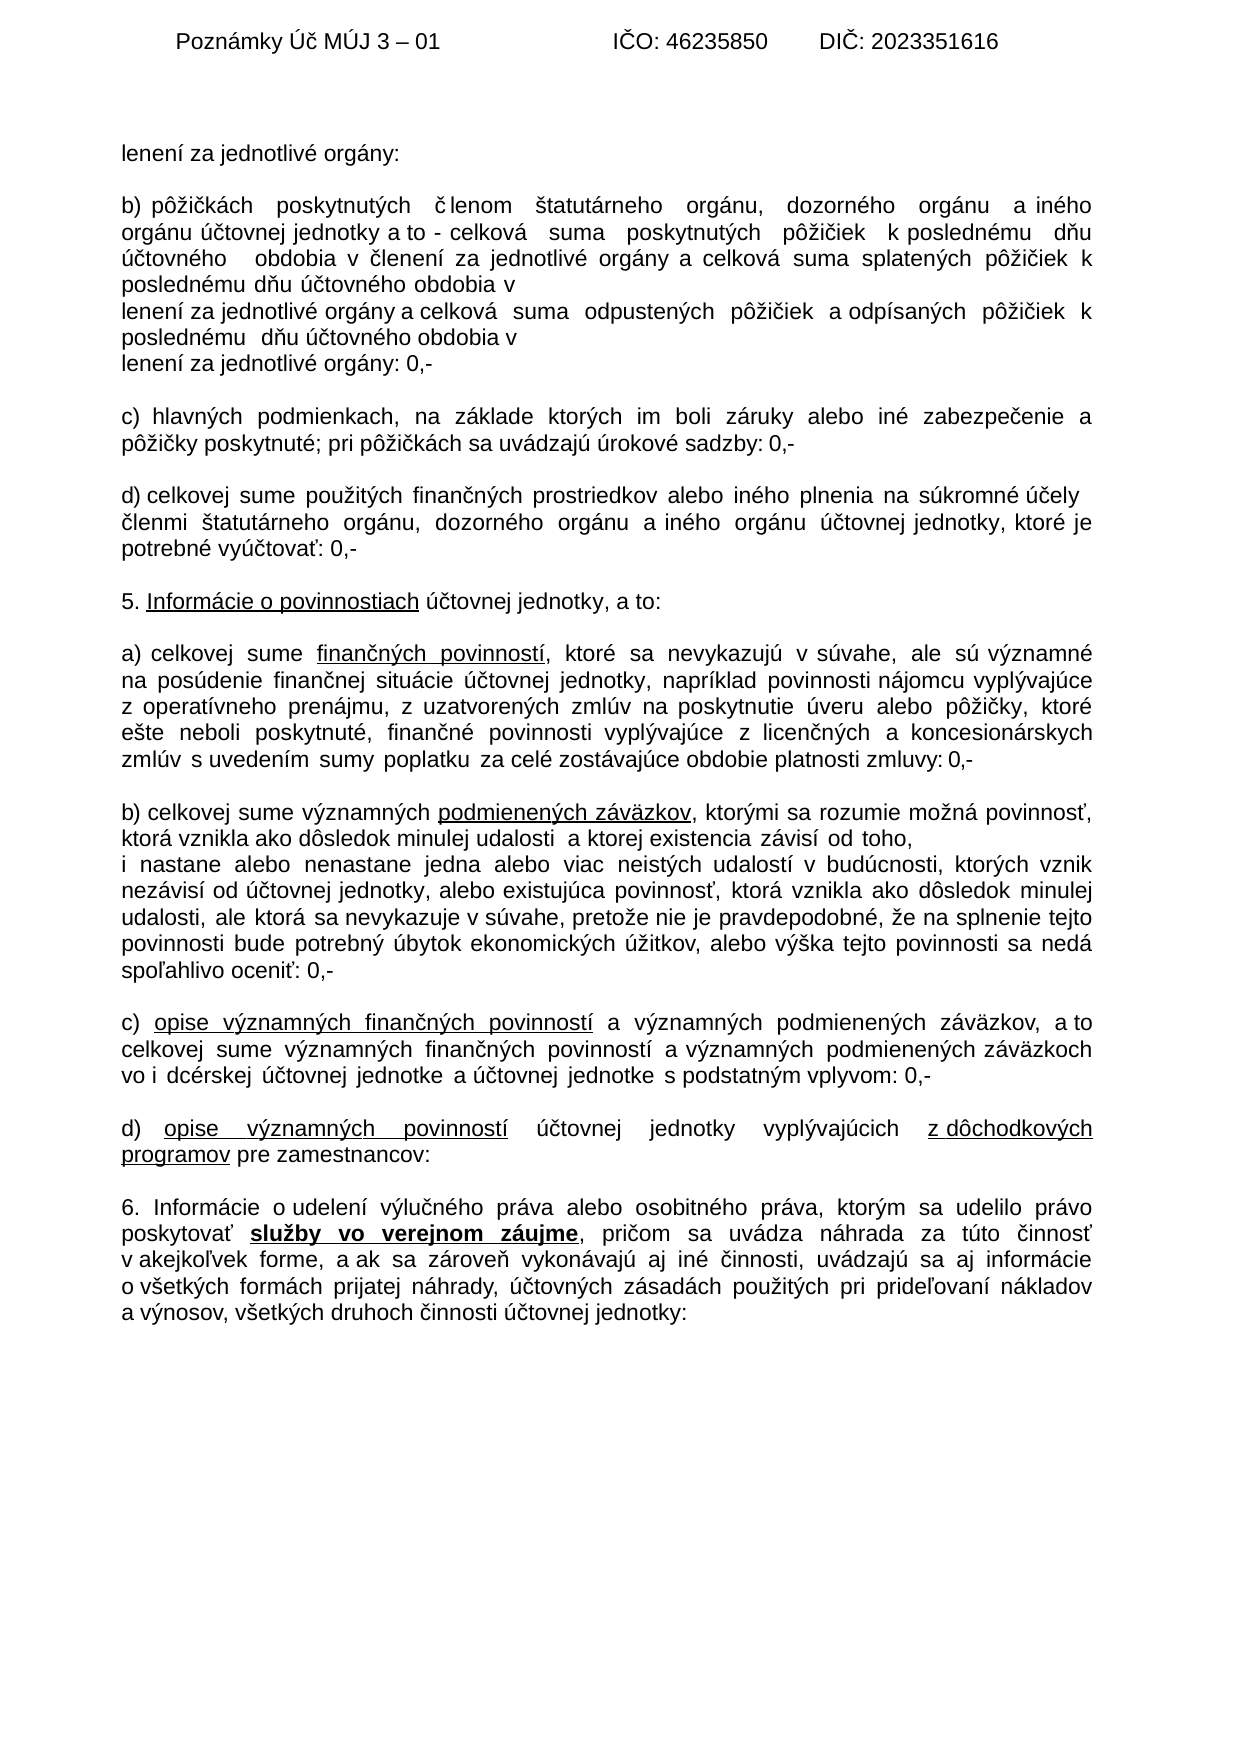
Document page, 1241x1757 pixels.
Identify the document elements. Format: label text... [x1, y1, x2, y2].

text lenení za jednotlivé orgány: [121, 139, 1093, 166]
text d) celkovej sume použitých finančných prostriedkov alebo iného plnenia na súkromné účely [121, 482, 1093, 508]
text 6. Informácie o udelení výlučného práva alebo osobitného práva, ktorým sa udelilo právo poskytovať služby vo verejnom záujme, pričom sa uvádza náhrada za túto činnosť v akejkoľvek forme, a ak sa zároveň vykonávajú aj iné činnosti, uvádzajú sa aj informácie o všetkých formách prijatej náhrady, účtovných zásadách použitých pri prideľovaní nákladov a výnosov, všetkých druhoch činnosti účtovnej jednotky: [121, 1194, 1093, 1326]
text d) opise významných povinností účtovnej jednotky vyplývajúcich z dôchodkových programov pre zamestnancov: [121, 1115, 1093, 1167]
text 5. Informácie o povinnostiach účtovnej jednotky, a to: [121, 588, 1093, 614]
text c) hlavných podmienkach, na základe ktorých im boli záruky alebo iné zabezpečenie a pôžičky poskytnuté; pri pôžičkách sa uvádzajú úrokové sadzby: 0,- [121, 403, 1093, 456]
text b) pôžičkách poskytnutých členom štatutárneho orgánu, dozorného orgánu a iného orgánu účtovnej jednotky a to - celková suma poskytnutých pôžičiek k poslednému dňu účtovného obdobia v členení za jednotlivé orgány a celková suma splatených pôžičiek k poslednému dňu účtovného obdobia v [121, 192, 1093, 298]
text lenení za jednotlivé orgány a celková suma odpustených pôžičiek a odpísaných pôžičiek k poslednému dňu účtovného obdobia v [121, 298, 1093, 350]
text b) celkovej sume významných podmienených záväzkov, ktorými sa rozumie možná povinnosť, ktorá vznikla ako dôsledok minulej udalosti a ktorej existencia závisí od toho, [121, 798, 1093, 851]
text c) opise významných finančných povinností a významných podmienených záväzkov, a to celkovej sume významných finančných povinností a významných podmienených záväzkoch vo i dcérskej účtovnej jednotke a účtovnej jednotke s podstatným vplyvom: 0,- [121, 1009, 1093, 1088]
text i nastane alebo nenastane jedna alebo viac neistých udalostí v budúcnosti, ktorých vznik nezávisí od účtovnej jednotky, alebo existujúca povinnosť, ktorá vznikla ako dôsledok minulej udalosti, ale ktorá sa nevykazuje v súvahe, pretože nie je pravdepodobné, že na splnenie tejto povinnosti bude potrebný úbytok ekonomických úžitkov, alebo výška tejto povinnosti sa nedá spoľahlivo oceniť: 0,- [121, 851, 1093, 983]
text lenení za jednotlivé orgány: 0,- [121, 350, 1093, 377]
text členmi štatutárneho orgánu, dozorného orgánu a iného orgánu účtovnej jednotky, ktoré je potrebné vyúčtovať: 0,- [121, 508, 1093, 561]
text a) celkovej sume finančných povinností, ktoré sa nevykazujú v súvahe, ale sú významné na posúdenie finančnej situácie účtovnej jednotky, napríklad povinnosti nájomcu vyplývajúce z operatívneho prenájmu, z uzatvorených zmlúv na poskytnutie úveru alebo pôžičky, ktoré ešte neboli poskytnuté, finančné povinnosti vyplývajúce z licenčných a koncesionárskych zmlúv s uvedením sumy poplatku za celé zostávajúce obdobie platnosti zmluvy: 0,- [121, 640, 1093, 772]
